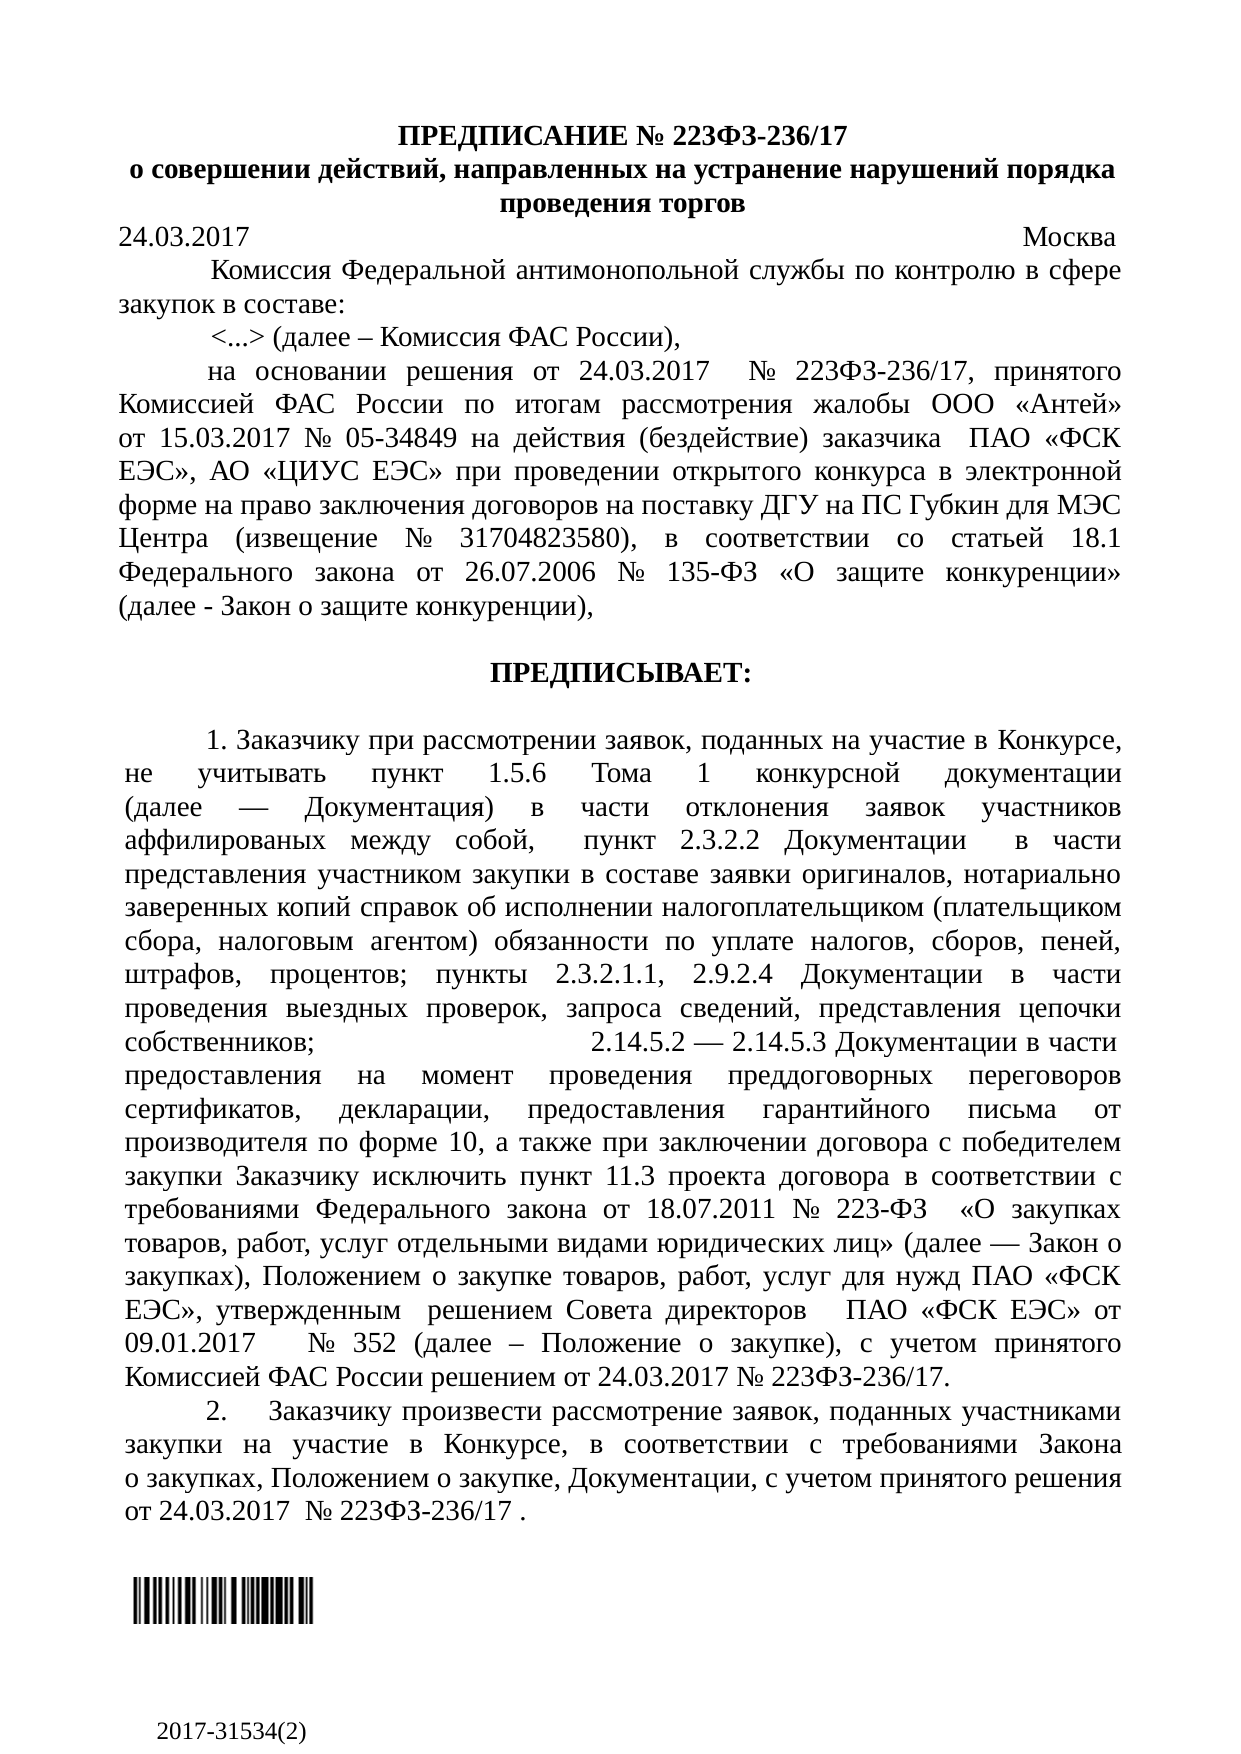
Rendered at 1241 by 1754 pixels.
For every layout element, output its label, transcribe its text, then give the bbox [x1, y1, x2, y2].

picture [118, 1577, 331, 1624]
text <...> (далее – Комиссия ФАС России), [118, 319, 1122, 353]
text 1. Заказчику при рассмотрении заявок, поданных на участие в Конкурсе, не учитывать пункт 1.5.6 Тома 1 конкурсной документации (далее — Документация) в части отклонения заявок участников аффилированых между собой, пункт 2.3.2.2 Документации в части представления участником закупки в составе заявки оригиналов, нотариально заверенных копий справок об исполнении налогоплательщиком (плательщиком сбора, налоговым агентом) обязанности по уплате налогов, сборов, пеней, штрафов, процентов; пункты 2.3.2.1.1, 2.9.2.4 Документации в части проведения выездных проверок, запроса сведений, представления цепочки собственников; 2.14.5.2 — 2.14.5.3 Документации в части предоставления на момент проведения преддоговорных переговоров сертификатов, декларации, предоставления гарантийного письма от производителя по форме 10, а также при заключении договора с победителем закупки Заказчику исключить пункт 11.3 проекта договора в соответствии с требованиями Федерального закона от 18.07.2011 № 223-ФЗ «О закупках товаров, работ, услуг отдельными видами юридических лиц» (далее — Закон о закупках), Положением о закупке товаров, работ, услуг для нужд ПАО «ФСК ЕЭС», утвержденным решением Совета директоров ПАО «ФСК ЕЭС» от 09.01.2017 № 352 (далее – Положение о закупке), с учетом принятого Комиссией ФАС России решением от 24.03.2017 № 223ФЗ-236/17. [124, 722, 1122, 1393]
list Заказчику произвести рассмотрение заявок, поданных участниками закупки на участие в Конкурсе, в соответствии с требованиями Закона о закупках, Положением о закупке, Документации, с учетом принятого решения от 24.03.2017 № 223ФЗ-236/17 . [124, 1393, 1122, 1527]
text Комиссия Федеральной антимонопольной службы по контролю в сфере закупок в составе: [118, 252, 1122, 319]
text ПРЕДПИСЫВАЕТ: [118, 655, 1122, 688]
text на основании решения от 24.03.2017 № 223ФЗ-236/17, принятого Комиссией ФАС России по итогам рассмотрения жалобы ООО «Антей» от 15.03.2017 № 05-34849 на действия (бездействие) заказчика ПАО «ФСК ЕЭС», АО «ЦИУС ЕЭС» при проведении открытого конкурса в электронной форме на право заключения договоров на поставку ДГУ на ПС Губкин для МЭС Центра (извещение № 31704823580), в соответствии со статьей 18.1 Федерального закона от 26.07.2006 № 135-ФЗ «О защите конкуренции» (далее - Закон о защите конкуренции), [118, 353, 1122, 621]
text 24.03.2017 Москва [118, 219, 1122, 252]
text ПРЕДПИСАНИЕ № 223ФЗ-236/17 [123, 118, 1122, 152]
text о совершении действий, направленных на устранение нарушений порядка проведения торгов [123, 152, 1122, 219]
